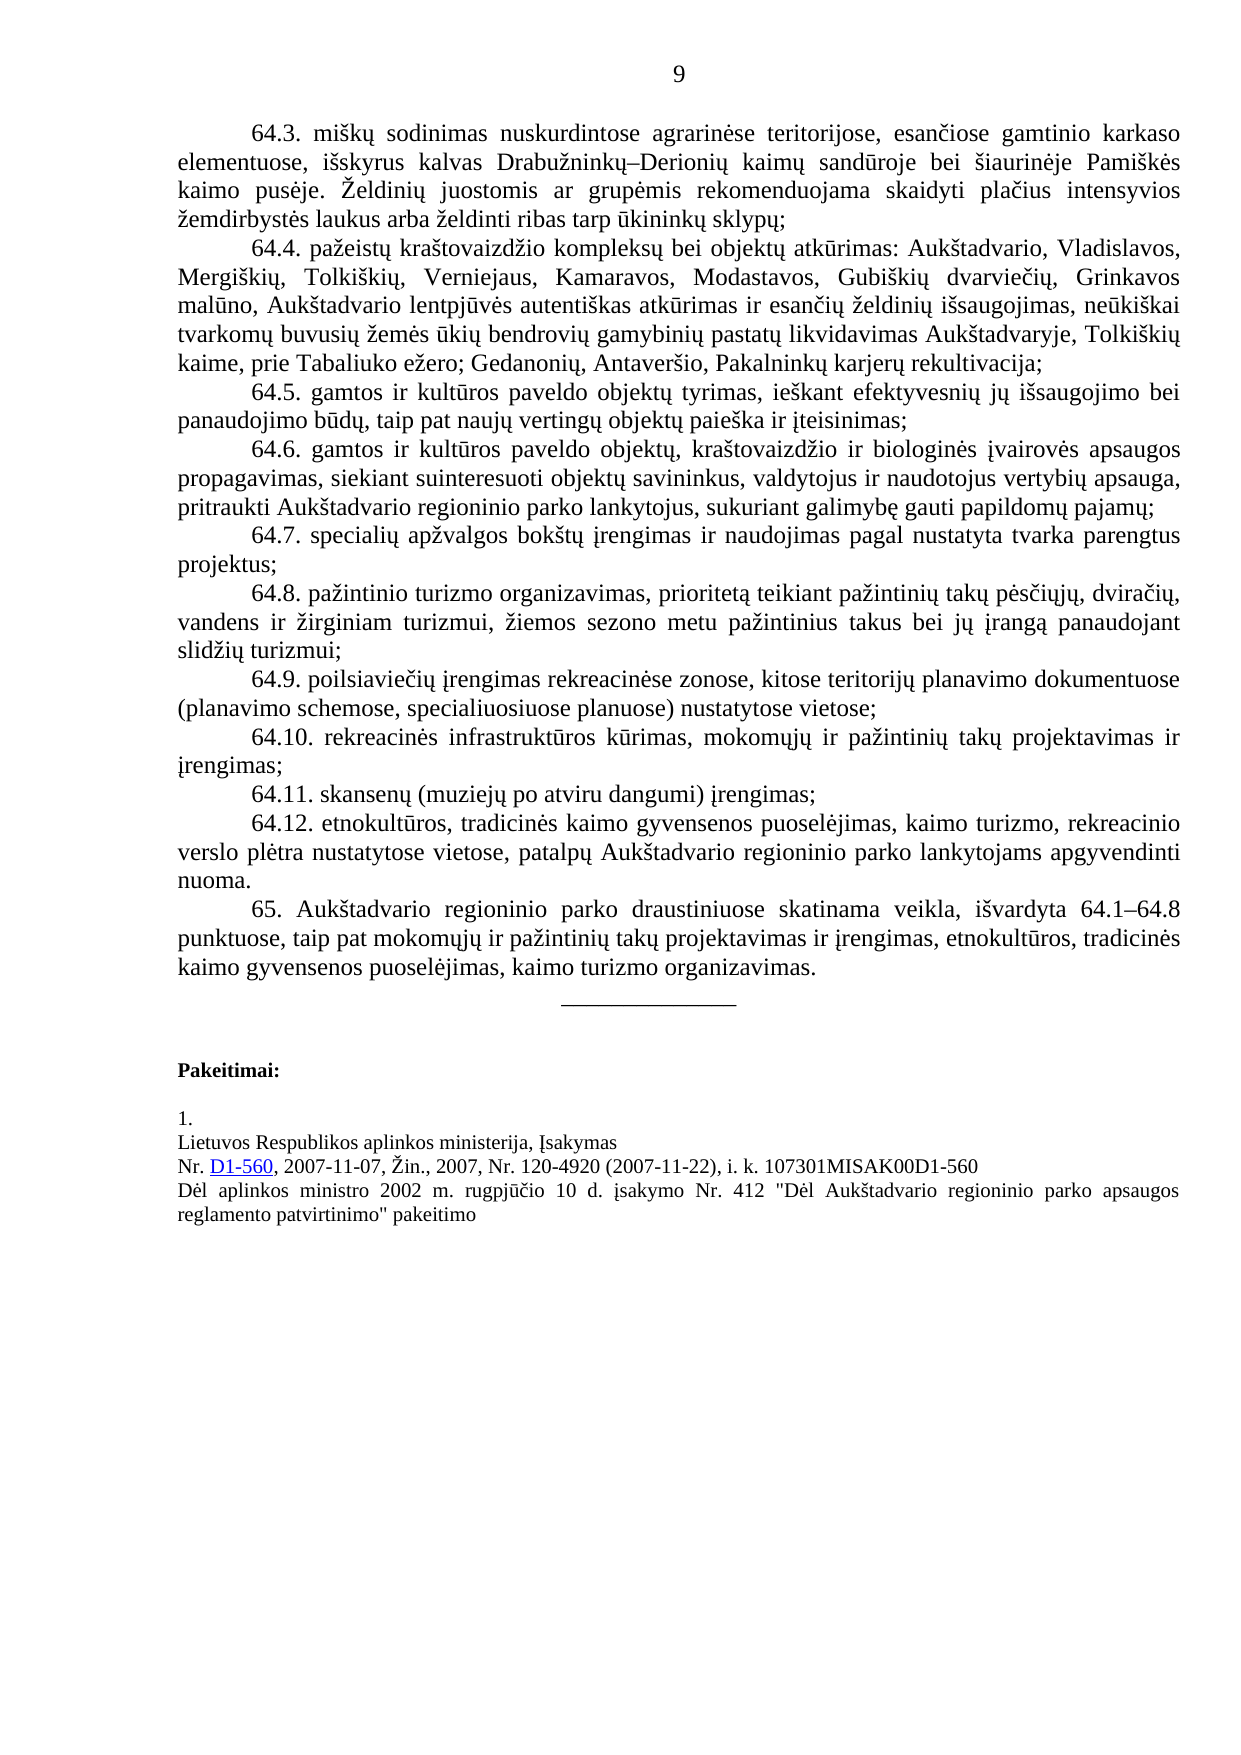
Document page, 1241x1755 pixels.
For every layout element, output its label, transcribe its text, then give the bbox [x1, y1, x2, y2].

text 64.10. rekreacinės infrastruktūros kūrimas, mokomųjų ir pažintinių takų projektavimas ir įrengimas; [177, 722, 1181, 779]
text Pakeitimai: [177, 1057, 1181, 1082]
text 64.4. pažeistų kraštovaizdžio kompleksų bei objektų atkūrimas: Aukštadvario, Vladislavos, Mergiškių, Tolkiškių, Verniejaus, Kamaravos, Modastavos, Gubiškių dvarviečių, Grinkavos malūno, Aukštadvario lentpjūvės autentiškas atkūrimas ir esančių želdinių išsaugojimas, neūkiškai tvarkomų buvusių žemės ūkių bendrovių gamybinių pastatų likvidavimas Aukštadvaryje, Tolkiškių kaime, prie Tabaliuko ežero; Gedanonių, Antaveršio, Pakalninkų karjerų rekultivacija; [177, 233, 1181, 377]
text 64.11. skansenų (muziejų po atviru dangumi) įrengimas; [177, 779, 1181, 808]
text ______________ [177, 981, 1181, 1009]
text 64.12. etnokultūros, tradicinės kaimo gyvensenos puoselėjimas, kaimo turizmo, rekreacinio verslo plėtra nustatytose vietose, patalpų Aukštadvario regioninio parko lankytojams apgyvendinti nuoma. [177, 808, 1181, 894]
text 64.9. poilsiaviečių įrengimas rekreacinėse zonose, kitose teritorijų planavimo dokumentuose (planavimo schemose, specialiuosiuose planuose) nustatytose vietose; [177, 664, 1181, 722]
text 64.7. specialių apžvalgos bokštų įrengimas ir naudojimas pagal nustatyta tvarka parengtus projektus; [177, 521, 1181, 578]
text 1. [177, 1106, 1181, 1130]
text 64.5. gamtos ir kultūros paveldo objektų tyrimas, ieškant efektyvesnių jų išsaugojimo bei panaudojimo būdų, taip pat naujų vertingų objektų paieška ir įteisinimas; [177, 377, 1181, 434]
text Lietuvos Respublikos aplinkos ministerija, Įsakymas [177, 1130, 1181, 1154]
text 64.6. gamtos ir kultūros paveldo objektų, kraštovaizdžio ir biologinės įvairovės apsaugos propagavimas, siekiant suinteresuoti objektų savininkus, valdytojus ir naudotojus vertybių apsauga, pritraukti Aukštadvario regioninio parko lankytojus, sukuriant galimybę gauti papildomų pajamų; [177, 434, 1181, 521]
text 64.8. pažintinio turizmo organizavimas, prioritetą teikiant pažintinių takų pėsčiųjų, dviračių, vandens ir žirginiam turizmui, žiemos sezono metu pažintinius takus bei jų įrangą panaudojant slidžių turizmui; [177, 578, 1181, 664]
text Nr. D1-560, 2007-11-07, Žin., 2007, Nr. 120-4920 (2007-11-22), i. k. 107301MISAK00D1-560 [177, 1154, 1181, 1178]
text 64.3. miškų sodinimas nuskurdintose agrarinėse teritorijose, esančiose gamtinio karkaso elementuose, išskyrus kalvas Drabužninkų–Derionių kaimų sandūroje bei šiaurinėje Pamiškės kaimo pusėje. Želdinių juostomis ar grupėmis rekomenduojama skaidyti plačius intensyvios žemdirbystės laukus arba želdinti ribas tarp ūkininkų sklypų; [177, 118, 1181, 233]
text Dėl aplinkos ministro 2002 m. rugpjūčio 10 d. įsakymo Nr. 412 "Dėl Aukštadvario regioninio parko apsaugos reglamento patvirtinimo" pakeitimo [177, 1178, 1181, 1226]
text 65. Aukštadvario regioninio parko draustiniuose skatinama veikla, išvardyta 64.1–64.8 punktuose, taip pat mokomųjų ir pažintinių takų projektavimas ir įrengimas, etnokultūros, tradicinės kaimo gyvensenos puoselėjimas, kaimo turizmo organizavimas. [177, 894, 1181, 981]
